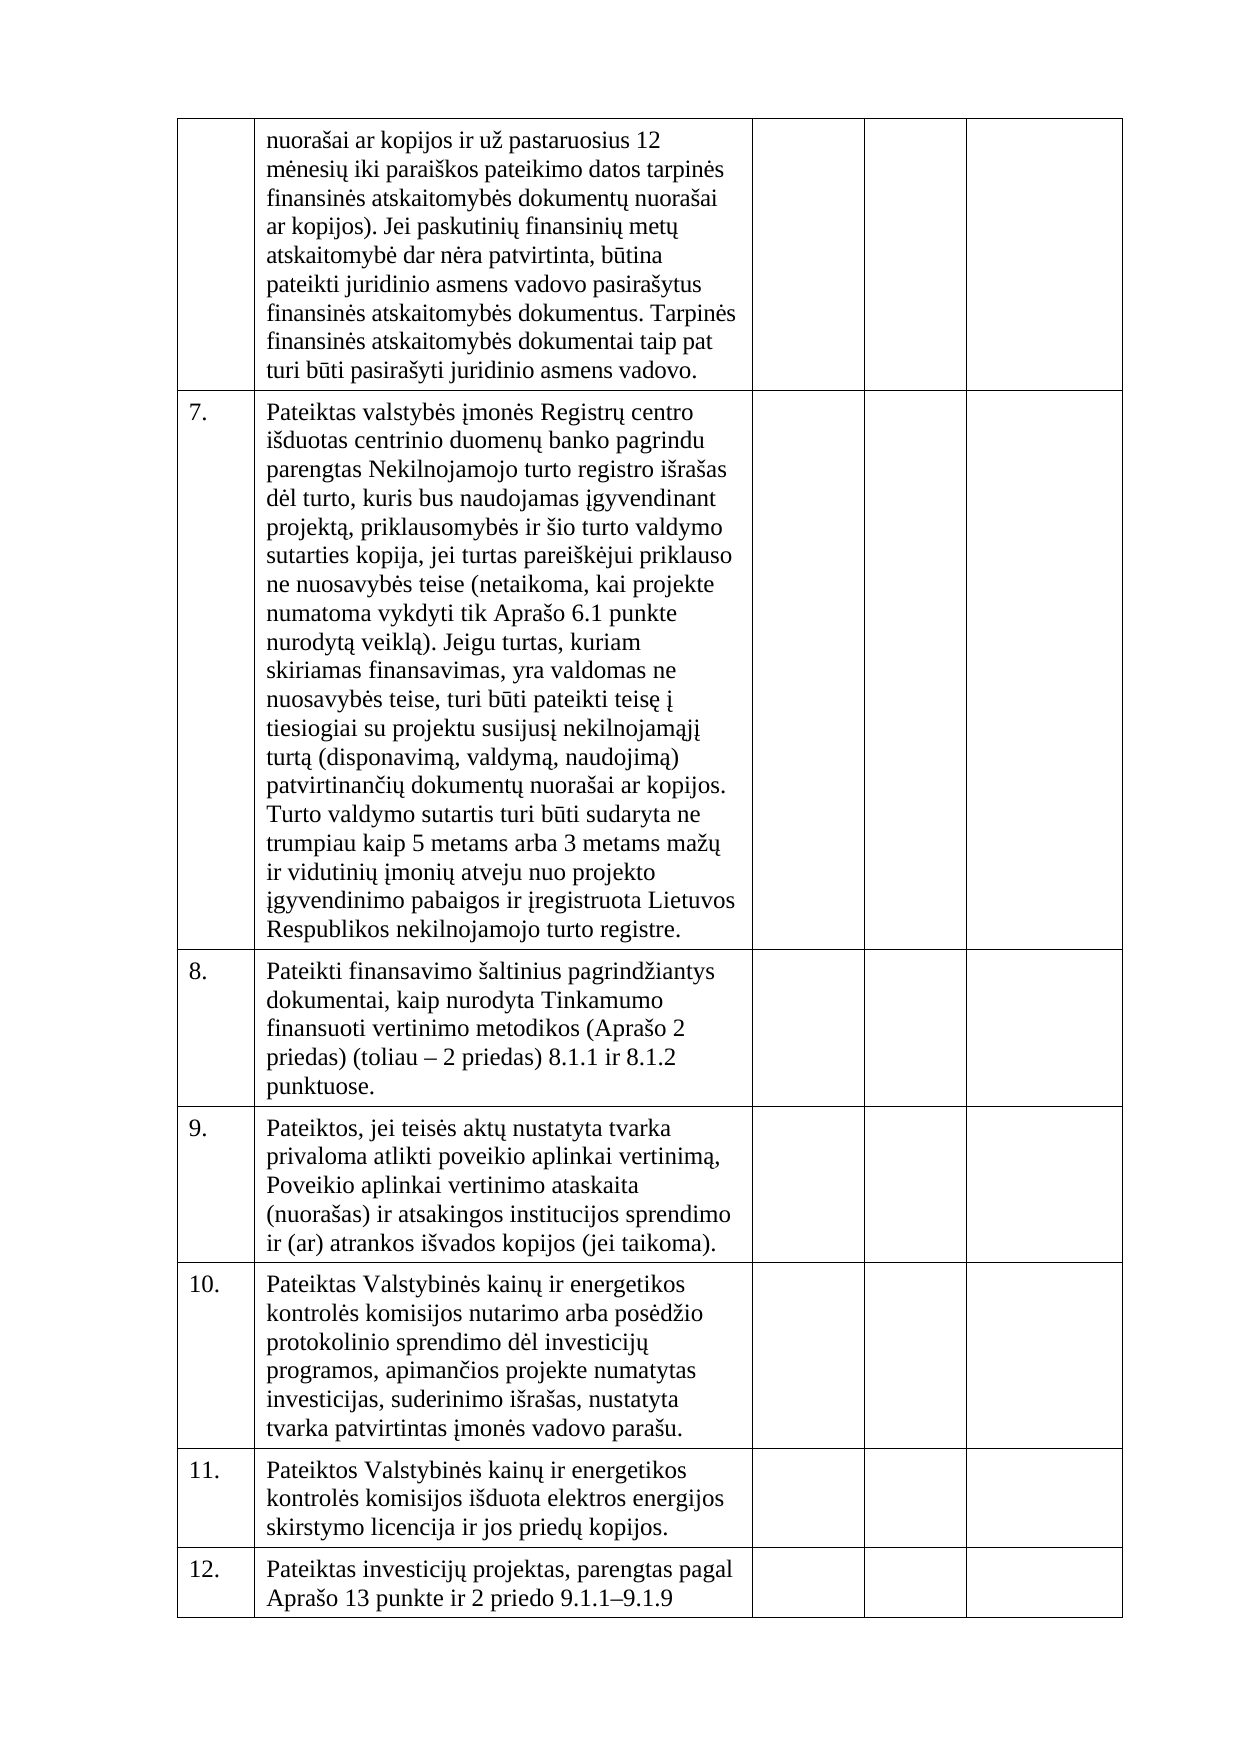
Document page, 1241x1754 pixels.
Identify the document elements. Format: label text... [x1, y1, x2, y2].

table_cell [967, 391, 1122, 949]
table_cell [865, 1548, 966, 1617]
table_cell 12. [178, 1548, 254, 1617]
table_cell [865, 1263, 966, 1448]
table_cell [178, 119, 254, 390]
table_cell 7. [178, 391, 254, 949]
table_cell [753, 391, 864, 949]
table_cell Pateikti finansavimo šaltinius pagrindžiantys dokumentai, kaip nurodyta Tinkamumo finansuoti vertinimo metodikos (Aprašo 2 priedas) (toliau – 2 priedas) 8.1.1 ir 8.1.2 punktuose. [255, 950, 752, 1106]
table_cell Pateiktas Valstybinės kainų ir energetikos kontrolės komisijos nutarimo arba posėdžio protokolinio sprendimo dėl investicijų programos, apimančios projekte numatytas investicijas, suderinimo išrašas, nustatyta tvarka patvirtintas įmonės vadovo parašu. [255, 1263, 752, 1448]
table_cell [865, 1107, 966, 1262]
table_cell [967, 950, 1122, 1106]
table_cell [967, 1548, 1122, 1617]
table_cell [753, 119, 864, 390]
table_cell [753, 1449, 864, 1547]
table_cell [967, 1263, 1122, 1448]
table_cell 10. [178, 1263, 254, 1448]
table_cell [865, 950, 966, 1106]
table_cell [753, 1548, 864, 1617]
table_cell [865, 1449, 966, 1547]
table_cell Pateiktas investicijų projektas, parengtas pagal Aprašo 13 punkte ir 2 priedo 9.1.1–9.1.9 [255, 1548, 752, 1617]
table_cell [865, 391, 966, 949]
table_cell [865, 119, 966, 390]
table_cell [967, 1449, 1122, 1547]
table_cell 8. [178, 950, 254, 1106]
table_cell 9. [178, 1107, 254, 1262]
table_cell 11. [178, 1449, 254, 1547]
table_cell [967, 1107, 1122, 1262]
table_cell Pateiktas valstybės įmonės Registrų centro išduotas centrinio duomenų banko pagrindu parengtas Nekilnojamojo turto registro išrašas dėl turto, kuris bus naudojamas įgyvendinant projektą, priklausomybės ir šio turto valdymo sutarties kopija, jei turtas pareiškėjui priklauso ne nuosavybės teise (netaikoma, kai projekte numatoma vykdyti tik Aprašo 6.1 punkte nurodytą veiklą). Jeigu turtas, kuriam skiriamas finansavimas, yra valdomas ne nuosavybės teise, turi būti pateikti teisę į tiesiogiai su projektu susijusį nekilnojamąjį turtą (disponavimą, valdymą, naudojimą) patvirtinančių dokumentų nuorašai ar kopijos. Turto valdymo sutartis turi būti sudaryta ne trumpiau kaip 5 metams arba 3 metams mažų ir vidutinių įmonių atveju nuo projekto įgyvendinimo pabaigos ir įregistruota Lietuvos Respublikos nekilnojamojo turto registre. [255, 391, 752, 949]
table_cell [753, 950, 864, 1106]
table_cell Pateiktos, jei teisės aktų nustatyta tvarka privaloma atlikti poveikio aplinkai vertinimą, Poveikio aplinkai vertinimo ataskaita (nuorašas) ir atsakingos institucijos sprendimo ir (ar) atrankos išvados kopijos (jei taikoma). [255, 1107, 752, 1262]
table_cell nuorašai ar kopijos ir už pastaruosius 12 mėnesių iki paraiškos pateikimo datos tarpinės finansinės atskaitomybės dokumentų nuorašai ar kopijos). Jei paskutinių finansinių metų atskaitomybė dar nėra patvirtinta, būtina pateikti juridinio asmens vadovo pasirašytus finansinės atskaitomybės dokumentus. Tarpinės finansinės atskaitomybės dokumentai taip pat turi būti pasirašyti juridinio asmens vadovo. [255, 119, 752, 390]
table_cell [753, 1107, 864, 1262]
table_cell Pateiktos Valstybinės kainų ir energetikos kontrolės komisijos išduota elektros energijos skirstymo licencija ir jos priedų kopijos. [255, 1449, 752, 1547]
table_cell [753, 1263, 864, 1448]
table_cell [967, 119, 1122, 390]
